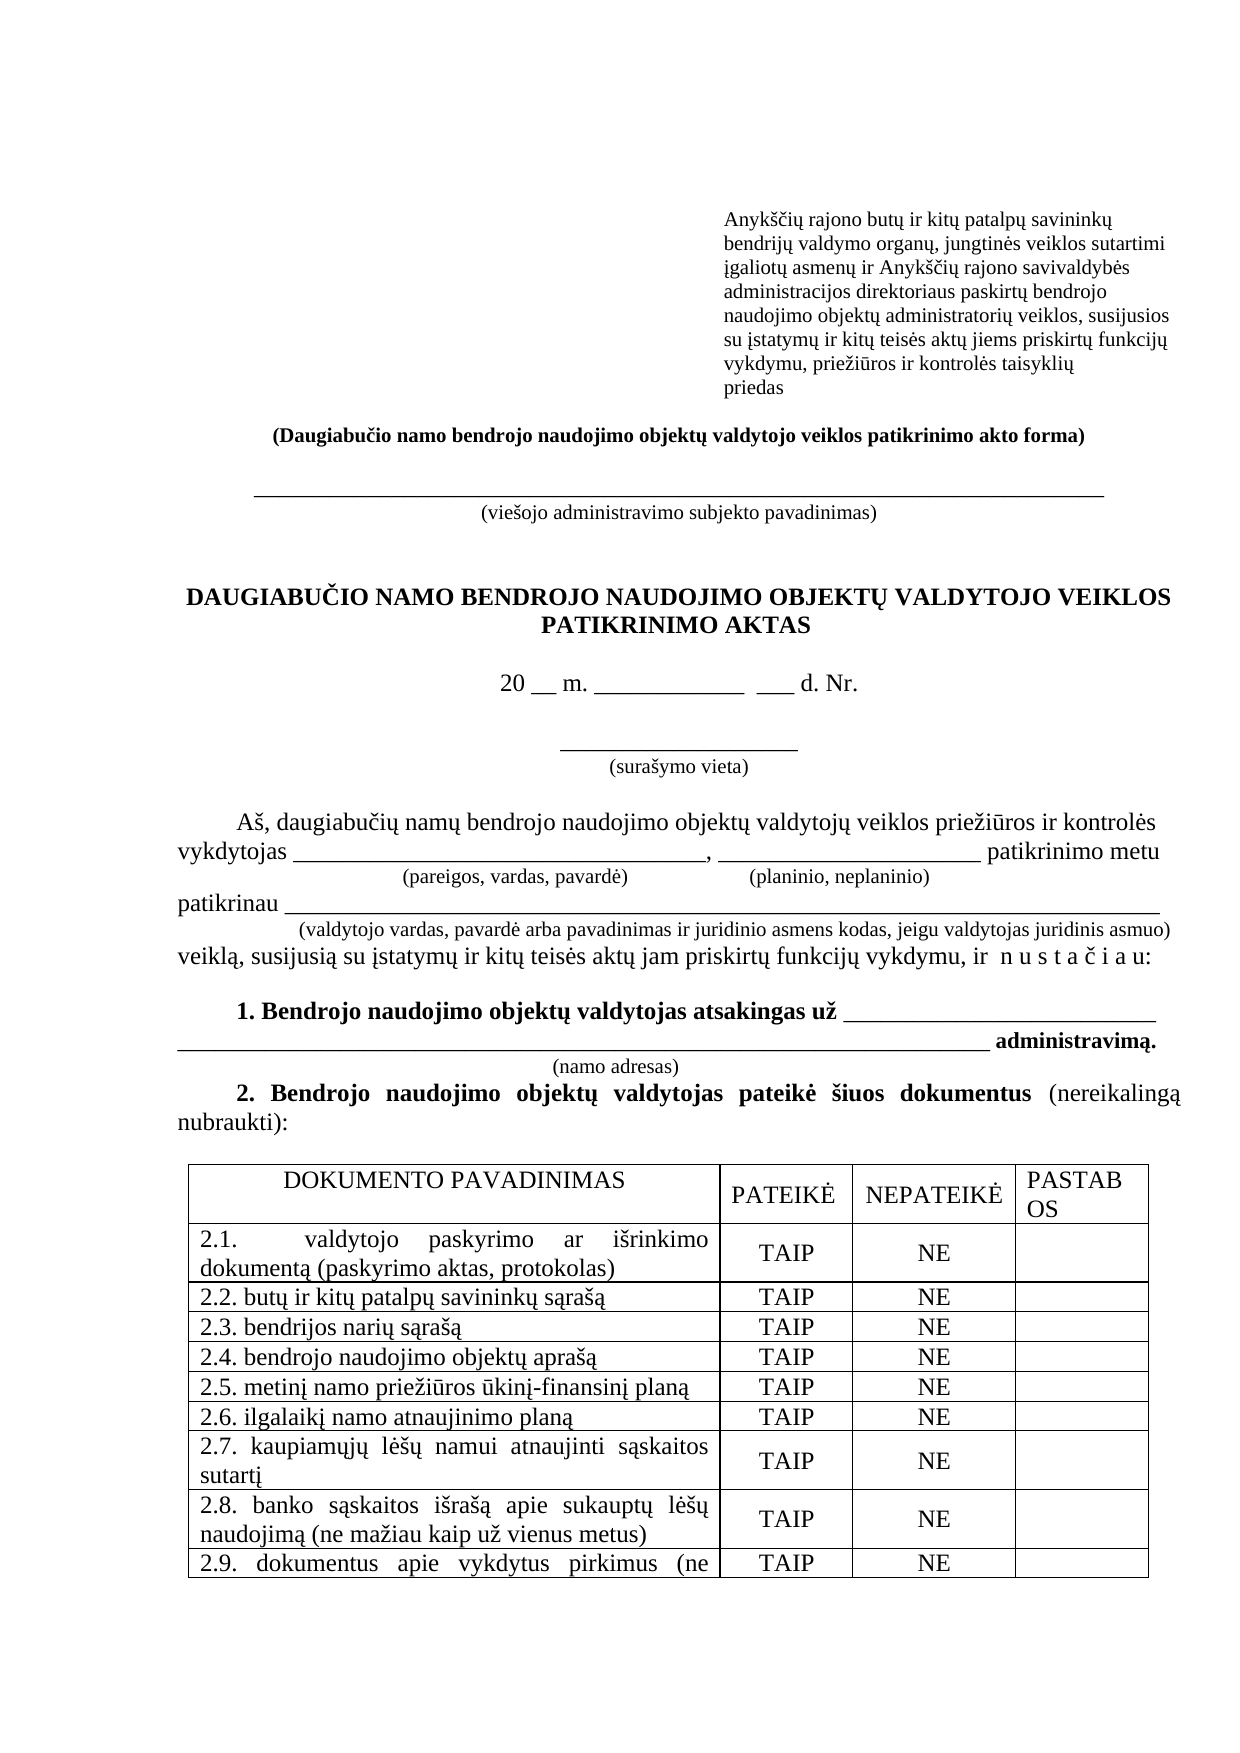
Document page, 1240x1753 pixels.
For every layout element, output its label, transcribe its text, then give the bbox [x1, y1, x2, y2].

table_cell NE [853, 1490, 1015, 1547]
text Anykščių rajono butų ir kitų patalpų savininkų [177, 207, 1181, 231]
text su įstatymų ir kitų teisės aktų jiems priskirtų funkcijų [177, 327, 1181, 351]
table_cell 2.7. kaupiamųjų lėšų namui atnaujinti sąskaitos sutartį [189, 1431, 719, 1489]
table_header PASTABOS [1016, 1165, 1148, 1223]
text (pareigos, vardas, pavardė) (planinio, neplaninio) [177, 864, 1181, 888]
table_cell NE [853, 1549, 1015, 1577]
table_cell TAIP [721, 1549, 852, 1577]
table_cell [1016, 1402, 1148, 1430]
table_cell [1016, 1431, 1148, 1489]
text bendrijų valdymo organų, jungtinės veiklos sutartimi [177, 231, 1181, 255]
table_cell 2.9. dokumentus apie vykdytus pirkimus (ne [189, 1549, 719, 1577]
table_cell [1016, 1342, 1148, 1371]
text 2. Bendrojo naudojimo objektų valdytojas pateikė šiuos dokumentus (nereikalingą nubraukti): [177, 1078, 1181, 1136]
text 20 __ m. ____________ ___ d. Nr. [177, 668, 1181, 697]
text priedas [177, 375, 1181, 399]
text vykdymu, priežiūros ir kontrolės taisyklių [177, 351, 1181, 375]
table_cell TAIP [721, 1224, 852, 1281]
table_cell 2.5. metinį namo priežiūros ūkinį-finansinį planą [189, 1372, 719, 1401]
table_cell NE [853, 1372, 1015, 1401]
text ___________________ [177, 725, 1181, 754]
table_cell [1016, 1224, 1148, 1281]
table_cell TAIP [721, 1372, 852, 1401]
table_cell NE [853, 1431, 1015, 1489]
table_header NEPATEIKĖ [853, 1165, 1015, 1223]
table_cell [1016, 1312, 1148, 1341]
table_cell NE [853, 1224, 1015, 1281]
table_cell NE [853, 1402, 1015, 1430]
table_header DOKUMENTO PAVADINIMAS [189, 1165, 719, 1223]
table_cell TAIP [721, 1431, 852, 1489]
text įgaliotų asmenų ir Anykščių rajono savivaldybės [177, 255, 1181, 279]
text vykdytojas _________________________________, _____________________ patikrinimo metu [177, 836, 1181, 864]
text naudojimo objektų administratorių veiklos, susijusios [177, 303, 1181, 327]
table_cell TAIP [721, 1283, 852, 1311]
text 1. Bendrojo naudojimo objektų valdytojas atsakingas už _________________________ [177, 996, 1181, 1025]
table_cell NE [853, 1283, 1015, 1311]
text (viešojo administravimo subjekto pavadinimas) [177, 500, 1181, 524]
text DAUGIABUČIO NAMO BENDROJO NAUDOJIMO OBJEKTŲ VALDYTOJO VEIKLOS PATIKRINIMO AKTAS [177, 582, 1181, 639]
table_cell TAIP [721, 1312, 852, 1341]
text (Daugiabučio namo bendrojo naudojimo objektų valdytojo veiklos patikrinimo akto forma) [177, 423, 1181, 447]
table_cell 2.6. ilgalaikį namo atnaujinimo planą [189, 1402, 719, 1430]
table_cell TAIP [721, 1490, 852, 1547]
table_cell 2.3. bendrijos narių sąrašą [189, 1312, 719, 1341]
text administracijos direktoriaus paskirtų bendrojo [177, 279, 1181, 303]
table_cell 2.8. banko sąskaitos išrašą apie sukauptų lėšų naudojimą (ne mažiau kaip už vienus metus) [189, 1490, 719, 1547]
text (namo adresas) [177, 1054, 1181, 1078]
text patikrinau ______________________________________________________________________ [177, 888, 1181, 917]
text veiklą, susijusią su įstatymų ir kitų teisės aktų jam priskirtų funkcijų vykdymu, ir n u s t a č i a u: [177, 941, 1181, 970]
table_cell 2.2. butų ir kitų patalpų savininkų sąrašą [189, 1283, 719, 1311]
table_cell NE [853, 1312, 1015, 1341]
table_cell 2.4. bendrojo naudojimo objektų aprašą [189, 1342, 719, 1371]
table_cell [1016, 1283, 1148, 1311]
table_cell [1016, 1490, 1148, 1547]
text Aš, daugiabučių namų bendrojo naudojimo objektų valdytojų veiklos priežiūros ir kontrolės [177, 807, 1181, 836]
text _________________________________________________________________ administravimą. [177, 1025, 1181, 1054]
table_header PATEIKĖ [721, 1165, 852, 1223]
text (valdytojo vardas, pavardė arba pavadinimas ir juridinio asmens kodas, jeigu valdytojas juridinis asmuo) [177, 917, 1181, 941]
table_cell 2.1. valdytojo paskyrimo ar išrinkimo dokumentą (paskyrimo aktas, protokolas) [189, 1224, 719, 1281]
table_cell TAIP [721, 1342, 852, 1371]
table_cell NE [853, 1342, 1015, 1371]
table_cell TAIP [721, 1402, 852, 1430]
text ____________________________________________________________________ [177, 471, 1181, 500]
table_cell [1016, 1549, 1148, 1577]
table_cell [1016, 1372, 1148, 1401]
text (surašymo vieta) [177, 754, 1181, 778]
